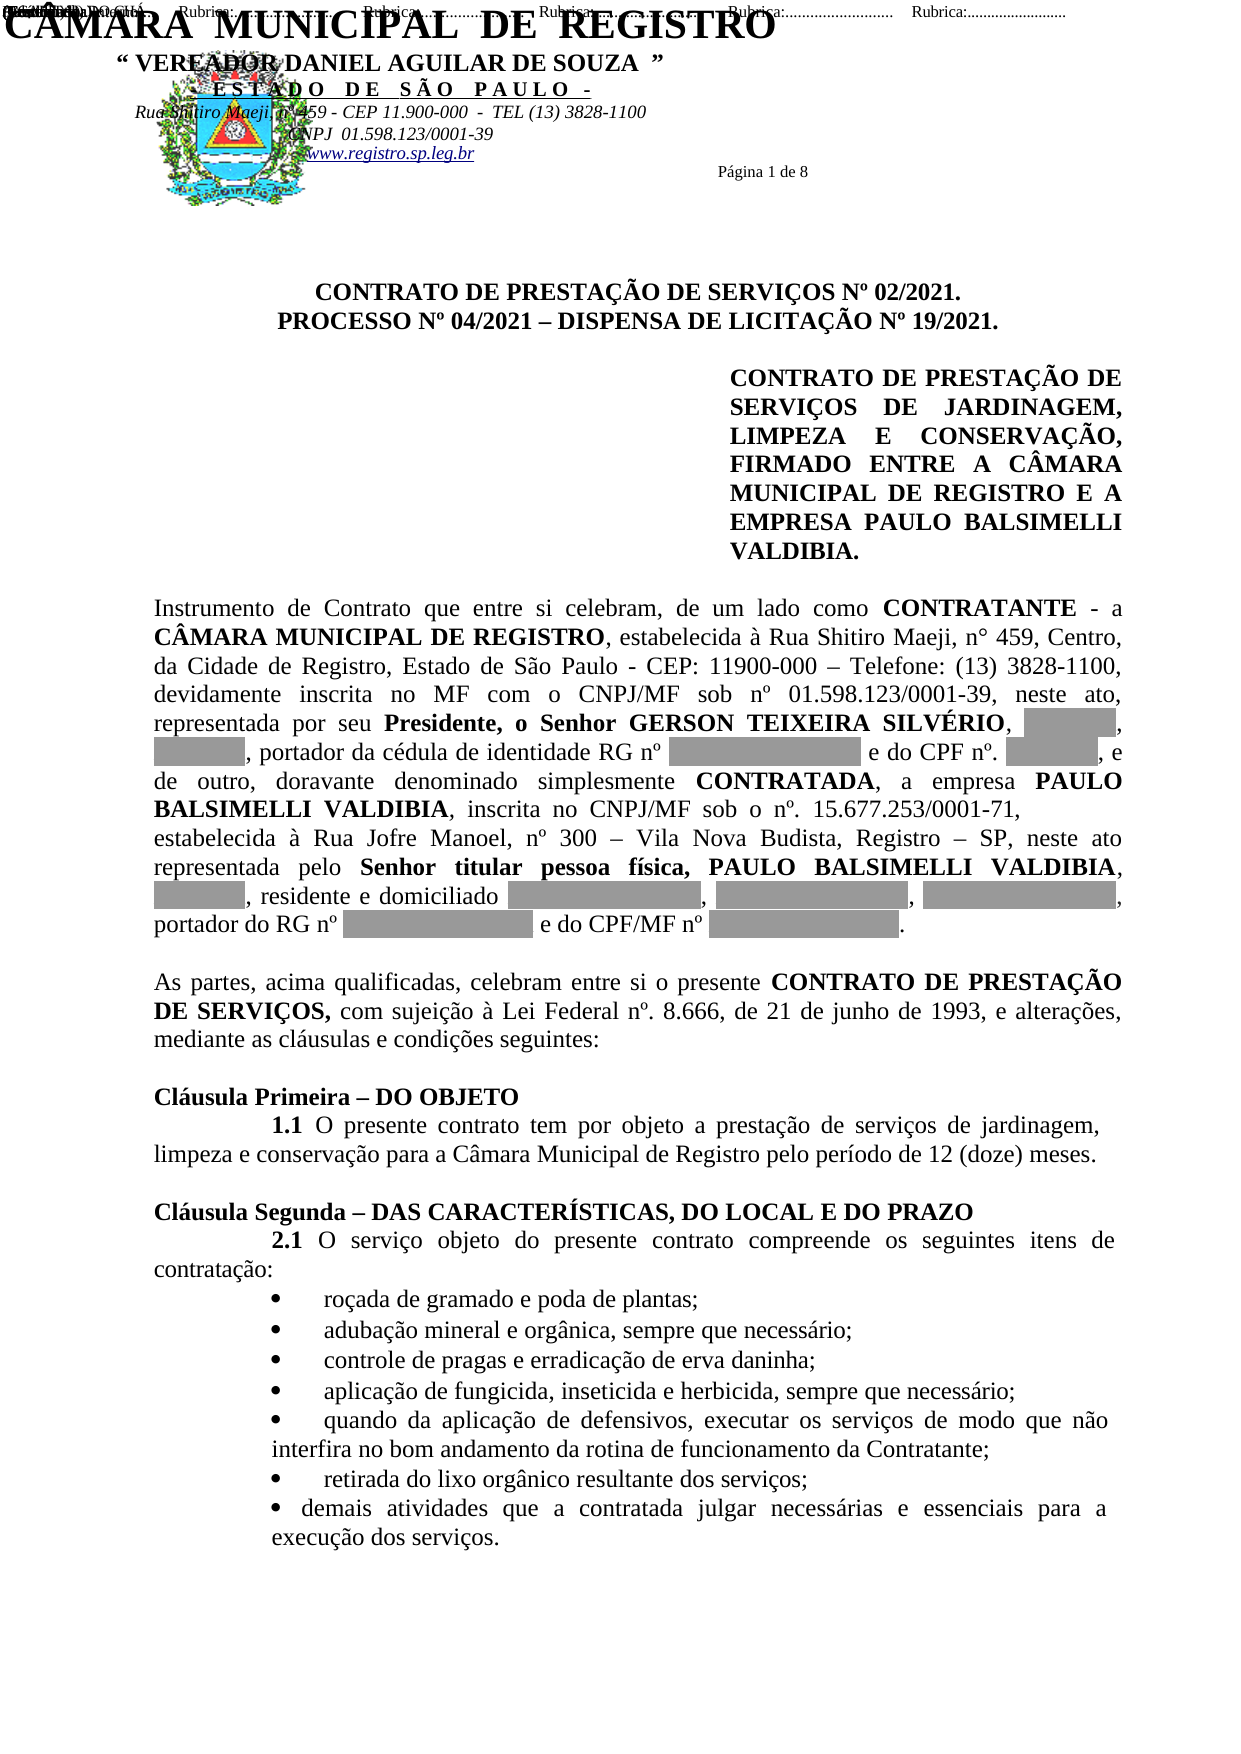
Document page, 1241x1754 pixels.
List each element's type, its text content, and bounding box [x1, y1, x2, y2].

list controle de pragas e erradicação de erva daninha; [271, 1344, 1134, 1375]
text estabelecida à Rua Jofre Manoel, nº 300 – Vila Nova Budista, Registro – SP, neste ato representada pelo Senhor titular pessoa física, PAULO BALSIMELLI VALDIBIA, xxxxxxx, residente e domiciliado xxxxxxxxxxxxxx , xxxxxxxxxxxxxx , xxxxxxxxxxxxxx , portador do RG nº xxxxxxx xxxxxxx e do CPF/MF nº xxxxxxxxxxxxxx . [153, 823, 1123, 938]
subtitle Cláusula Segunda – DAS CARACTERÍSTICAS, DO LOCAL E DO PRAZO [153, 1197, 1134, 1226]
text PROCESSO Nº 04/2021 – DISPENSA DE LICITAÇÃO Nº 19/2021. [217, 306, 1058, 334]
text As partes, acima qualificadas, celebram entre si o presente CONTRATO DE PRESTAÇÃO DE SERVIÇOS, com sujeição à Lei Federal nº. 8.666, de 21 de junho de 1993, e alterações, mediante as cláusulas e condições seguintes: [153, 967, 1123, 1053]
text CONTRATO DE PRESTAÇÃO DE SERVIÇOS DE JARDINAGEM, LIMPEZA E CONSERVAÇÃO, FIRMADO ENTRE A CÂMARA MUNICIPAL DE REGISTRO E A EMPRESA PAULO BALSIMELLI VALDIBIA. [729, 363, 1122, 564]
picture [156, 50, 313, 206]
list O presente contrato tem por objeto a prestação de serviços de jardinagem, limpeza e conservação para a Câmara Municipal de Registro pelo período de 12 (doze) meses. [153, 1111, 1122, 1168]
list O serviço objeto do presente contrato compreende os seguintes itens de contratação: [153, 1226, 1122, 1283]
list adubação mineral e orgânica, sempre que necessário; [271, 1314, 1134, 1344]
text Instrumento de Contrato que entre si celebram, de um lado como CONTRATANTE - a CÂMARA MUNICIPAL DE REGISTRO, estabelecida à Rua Shitiro Maeji, n° 459, Centro, da Cidade de Registro, Estado de São Paulo - CEP: 11900-000 – Telefone: (13) 3828-1100, devidamente inscrita no MF com o CNPJ/MF sob nº 01.598.123/0001-39, neste ato, representada por seu Presidente, o Senhor GERSON TEIXEIRA SILVÉRIO, xxxxxxx, xxxxxxx, portador da cédula de identidade RG nº xxxxxxx xxxxxxx e do CPF nº. xxxxxxx, e de outro, doravante denominado simplesmente CONTRATADA, a empresa PAULO BALSIMELLI VALDIBIA, inscrita no CNPJ/MF sob o nº. 15.677.253/0001-71, [153, 593, 1123, 823]
subtitle Cláusula Primeira – DO OBJETO [153, 1082, 1134, 1111]
list demais atividades que a contratada julgar necessárias e essenciais para a execução dos serviços. [271, 1493, 1122, 1551]
text CONTRATO DE PRESTAÇÃO DE SERVIÇOS Nº 02/2021. [217, 277, 1058, 306]
list roçada de gramado e poda de plantas; [271, 1283, 1134, 1314]
list retirada do lixo orgânico resultante dos serviços; [271, 1463, 1134, 1493]
list aplicação de fungicida, inseticida e herbicida, sempre que necessário; [271, 1375, 1134, 1405]
list quando da aplicação de defensivos, executar os serviços de modo que não interfira no bom andamento da rotina de funcionamento da Contratante; [271, 1405, 1122, 1463]
